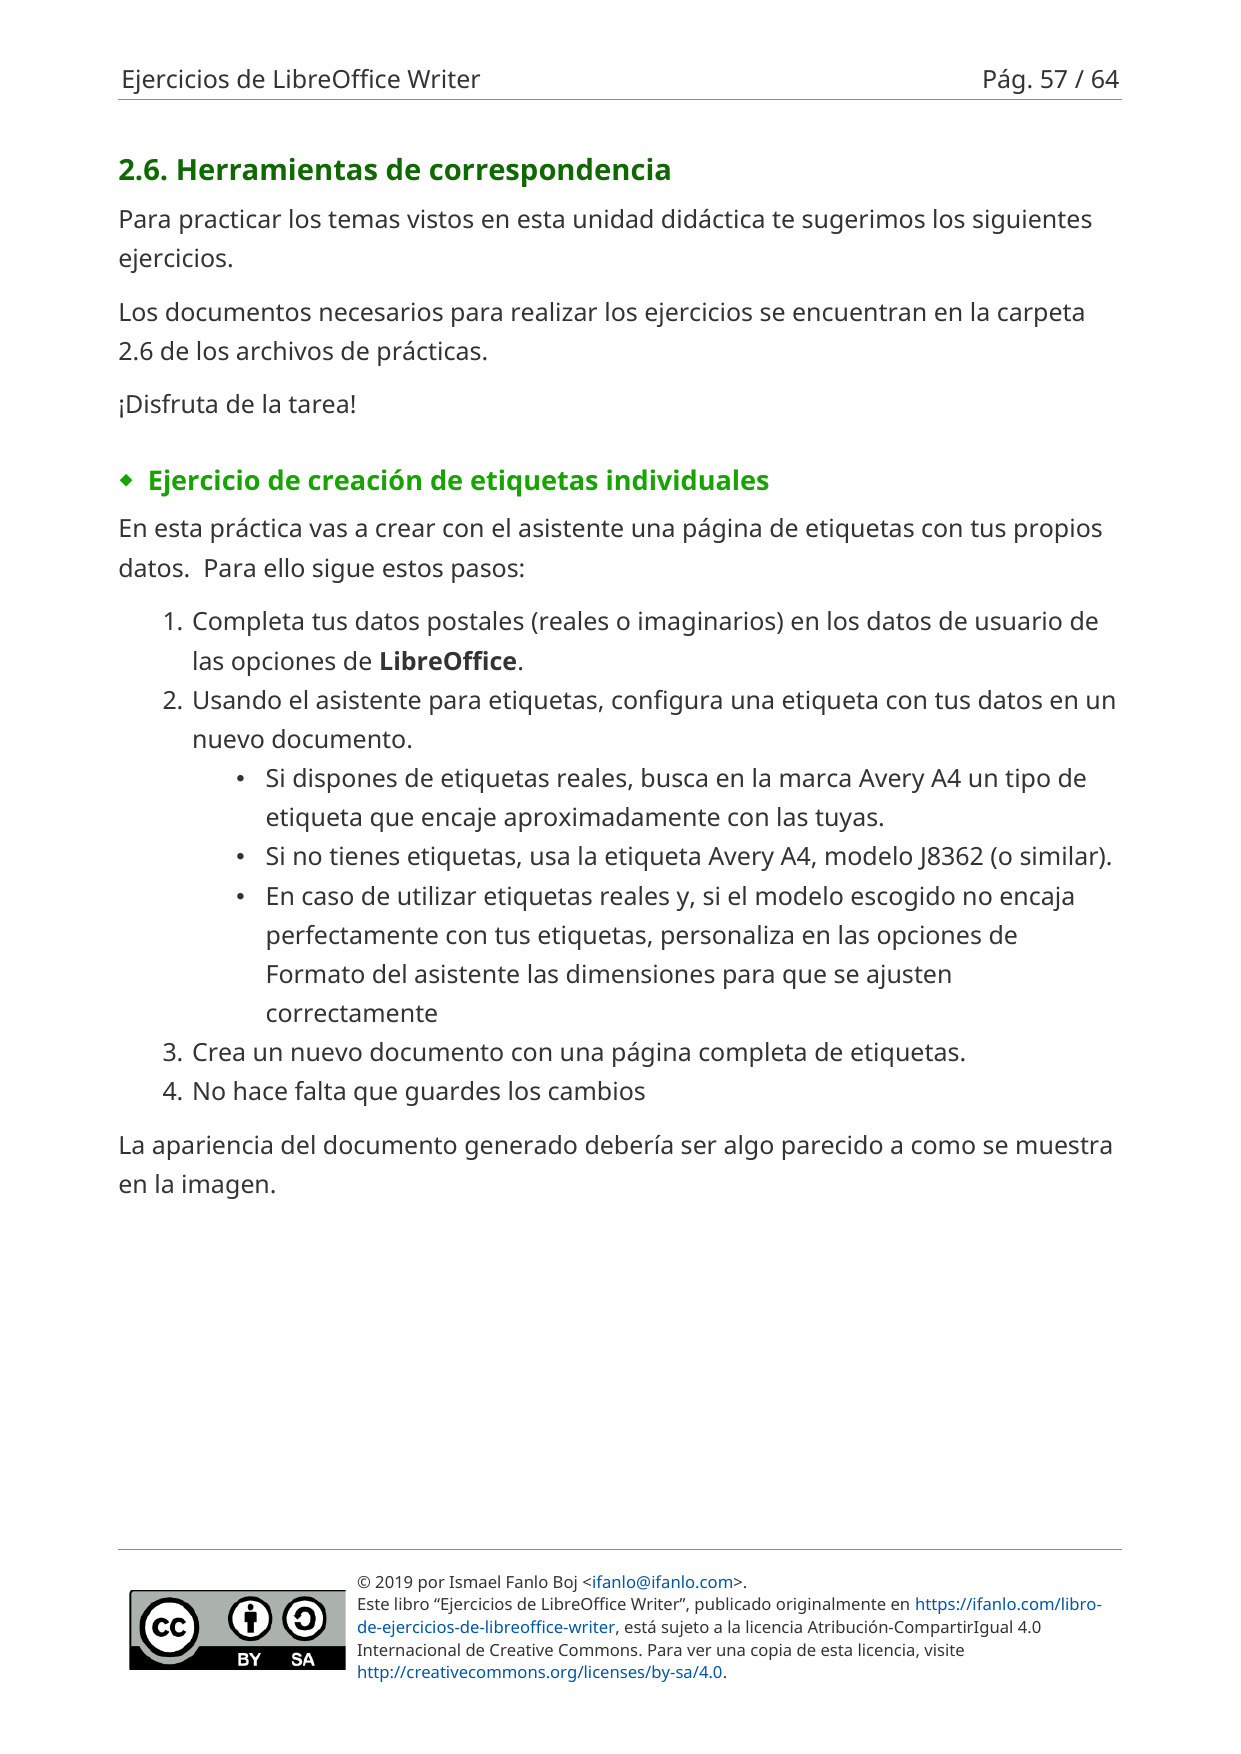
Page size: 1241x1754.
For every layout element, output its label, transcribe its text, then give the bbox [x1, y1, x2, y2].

text Para practicar los temas vistos en esta unidad didáctica te sugerimos los siguientes ejercicios. [118, 201, 1122, 274]
list Usando el asistente para etiquetas, configura una etiqueta con tus datos en un nuevo documento. [162, 682, 1122, 756]
picture [129, 1590, 346, 1670]
text En esta práctica vas a crear con el asistente una página de etiquetas con tus propios datos. Para ello sigue estos pasos: [118, 511, 1122, 584]
list Crea un nuevo documento con una página completa de etiquetas. [162, 1035, 1122, 1069]
text ¡Disfruta de la tarea! [118, 387, 1122, 421]
subtitle 2.6. Herramientas de correspondencia [118, 149, 1122, 189]
text La apariencia del documento generado debería ser algo parecido a como se muestra en la imagen. [118, 1128, 1122, 1201]
list Si dispones de etiquetas reales, busca en la marca Avery A4 un tipo de etiqueta que encaje aproximadamente con las tuyas. [236, 761, 1122, 834]
list Completa tus datos postales (reales o imaginarios) en los datos de usuario de las opciones de LibreOffice. [162, 604, 1122, 677]
subtitle Ejercicio de creación de etiquetas individuales [118, 462, 1122, 498]
text Los documentos necesarios para realizar los ejercicios se encuentran en la carpeta 2.6 de los archivos de prácticas. [118, 294, 1122, 367]
list No hace falta que guardes los cambios [162, 1074, 1122, 1108]
list En caso de utilizar etiquetas reales y, si el modelo escogido no encaja perfectamente con tus etiquetas, personaliza en las opciones de Formato del asistente las dimensiones para que se ajusten correctamente [236, 878, 1122, 1030]
list Si no tienes etiquetas, usa la etiqueta Avery A4, modelo J8362 (o similar). [236, 839, 1122, 873]
